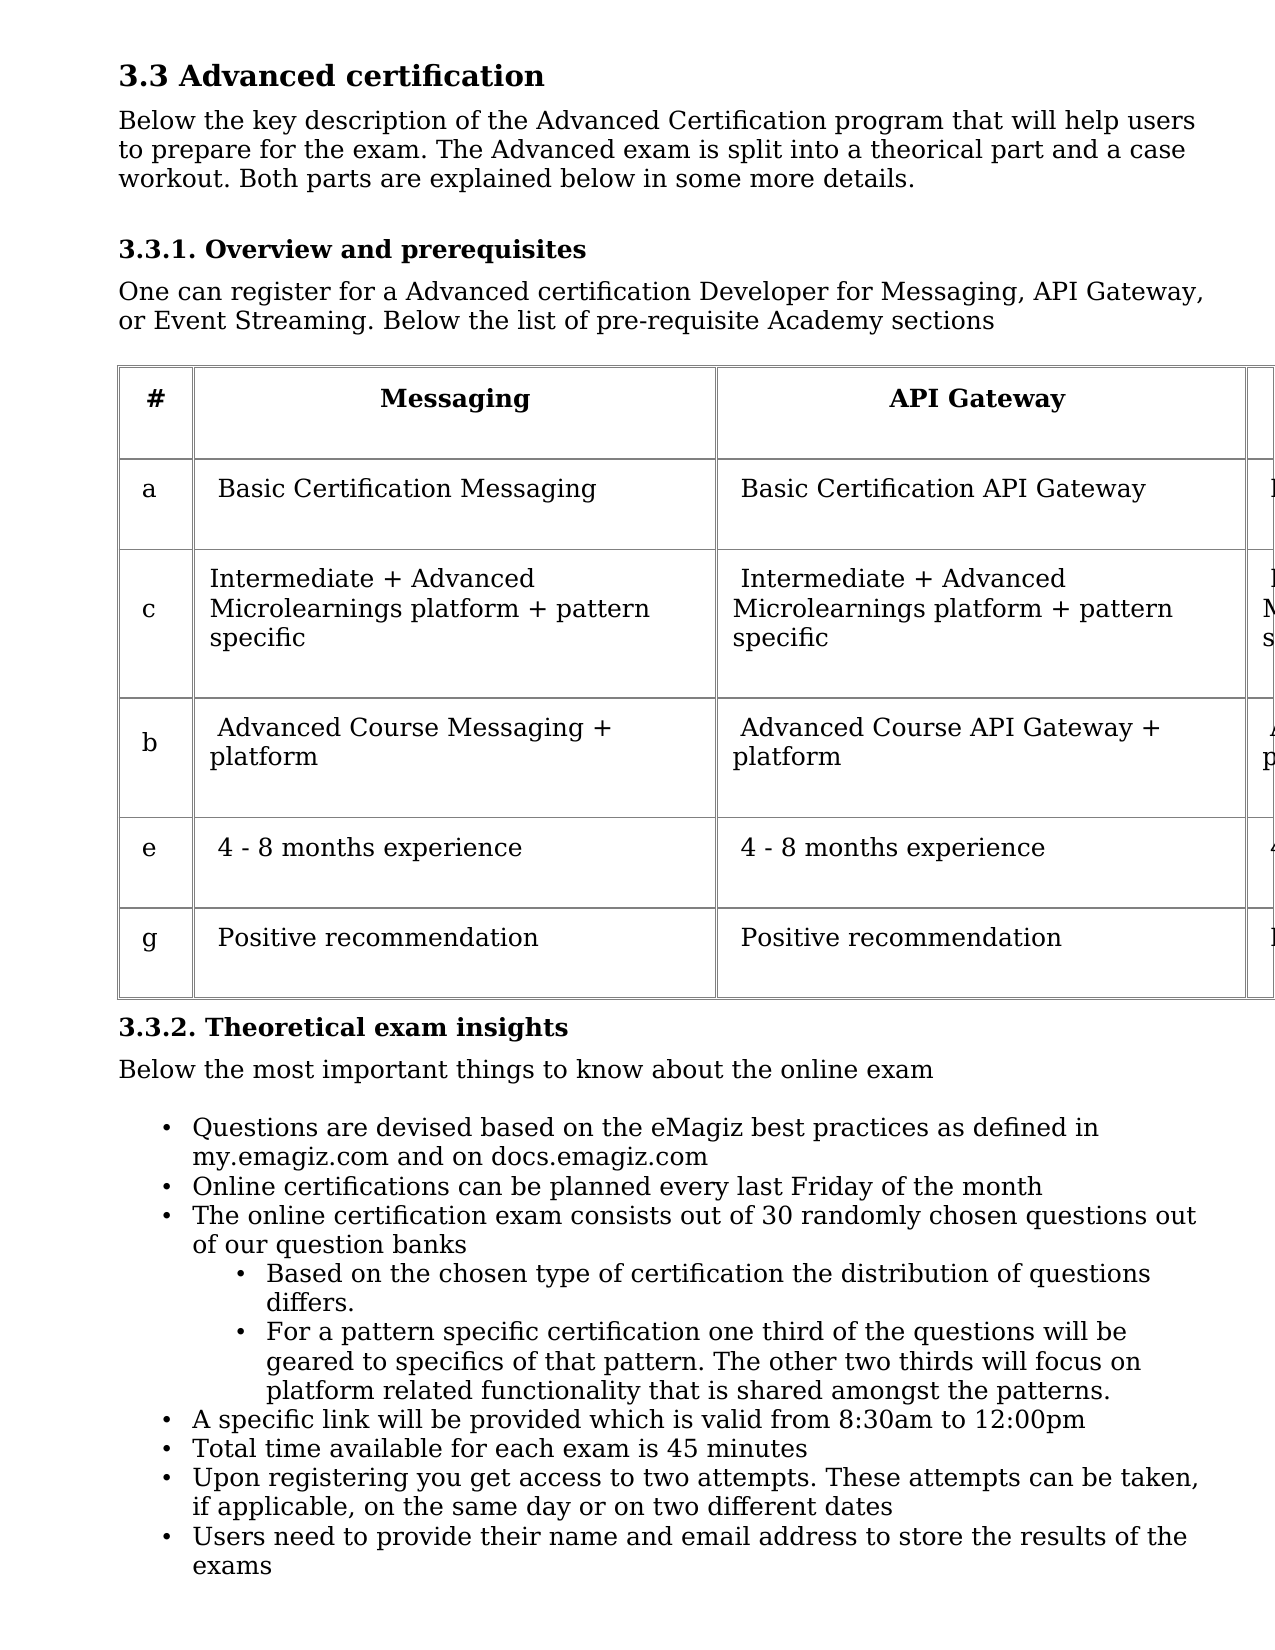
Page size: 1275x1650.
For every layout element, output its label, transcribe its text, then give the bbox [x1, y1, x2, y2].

table_cell Basic Certification Messaging [195, 460, 715, 548]
table_cell e [120, 818, 192, 907]
subtitle 3.3.2. Theoretical exam insights [118, 1013, 1216, 1042]
list For a pattern specific certification one third of the questions will be geared to specifics of that pattern. The other two thirds will focus on platform related functionality that is shared amongst the patterns. [236, 1318, 1216, 1405]
table_cell Positive recommendation [718, 909, 1245, 997]
table_cell Intermediate + Advanced Microlearnings platform + pattern specific [1248, 550, 1273, 697]
table_header API Gateway [718, 368, 1245, 458]
table_cell Advanced Course Event Streaming + platform [1248, 699, 1273, 817]
table_header # [120, 368, 192, 458]
table_cell b [120, 699, 192, 817]
table_cell Advanced Course API Gateway + platform [718, 699, 1245, 817]
table_cell Intermediate + Advanced Microlearnings platform + pattern specific [718, 550, 1245, 697]
subtitle 3.3.1. Overview and prerequisites [118, 235, 1216, 265]
list Users need to provide their name and email address to store the results of the exams [162, 1522, 1216, 1580]
table_cell Basic Certification API Gateway [718, 460, 1245, 548]
list Based on the chosen type of certification the distribution of questions differs. [236, 1259, 1216, 1318]
table_cell Positive recommendation [195, 909, 715, 997]
list Total time available for each exam is 45 minutes [162, 1434, 1216, 1463]
table_cell Advanced Course Messaging + platform [195, 699, 715, 817]
table_header Messaging [195, 368, 715, 458]
text Below the most important things to know about the online exam [118, 1055, 1216, 1084]
list Online certifications can be planned every last Friday of the month [162, 1172, 1216, 1201]
list Questions are devised based on the eMagiz best practices as defined in my.emagiz.com and on docs.emagiz.com [162, 1113, 1216, 1172]
list A specific link will be provided which is valid from 8:30am to 12:00pm [162, 1405, 1216, 1434]
list Upon registering you get access to two attempts. These attempts can be taken, if applicable, on the same day or on two different dates [162, 1463, 1216, 1522]
table_cell Intermediate + Advanced Microlearnings platform + pattern specific [195, 550, 715, 697]
table_header Event Streaming [1248, 368, 1273, 458]
list The online certification exam consists out of 30 randomly chosen questions out of our question banks [162, 1201, 1216, 1259]
table_cell g [120, 909, 192, 997]
table_cell Positive recommendation [1248, 909, 1273, 997]
table_cell 4 - 8 months experience [195, 818, 715, 907]
table_cell c [120, 550, 192, 697]
text Below the key description of the Advanced Certification program that will help users to prepare for the exam. The Advanced exam is split into a theorical part and a case workout. Both parts are explained below in some more details. [118, 106, 1216, 193]
subtitle 3.3 Advanced certification [118, 59, 1216, 93]
table_cell 4 - 8 months experience [718, 818, 1245, 907]
table_cell a [120, 460, 192, 548]
table_cell 4 - 8 months experience [1248, 818, 1273, 907]
text One can register for a Advanced certification Developer for Messaging, API Gateway, or Event Streaming. Below the list of pre-requisite Academy sections [118, 277, 1216, 336]
table_cell Basic Certification Event Streaming [1248, 460, 1273, 548]
